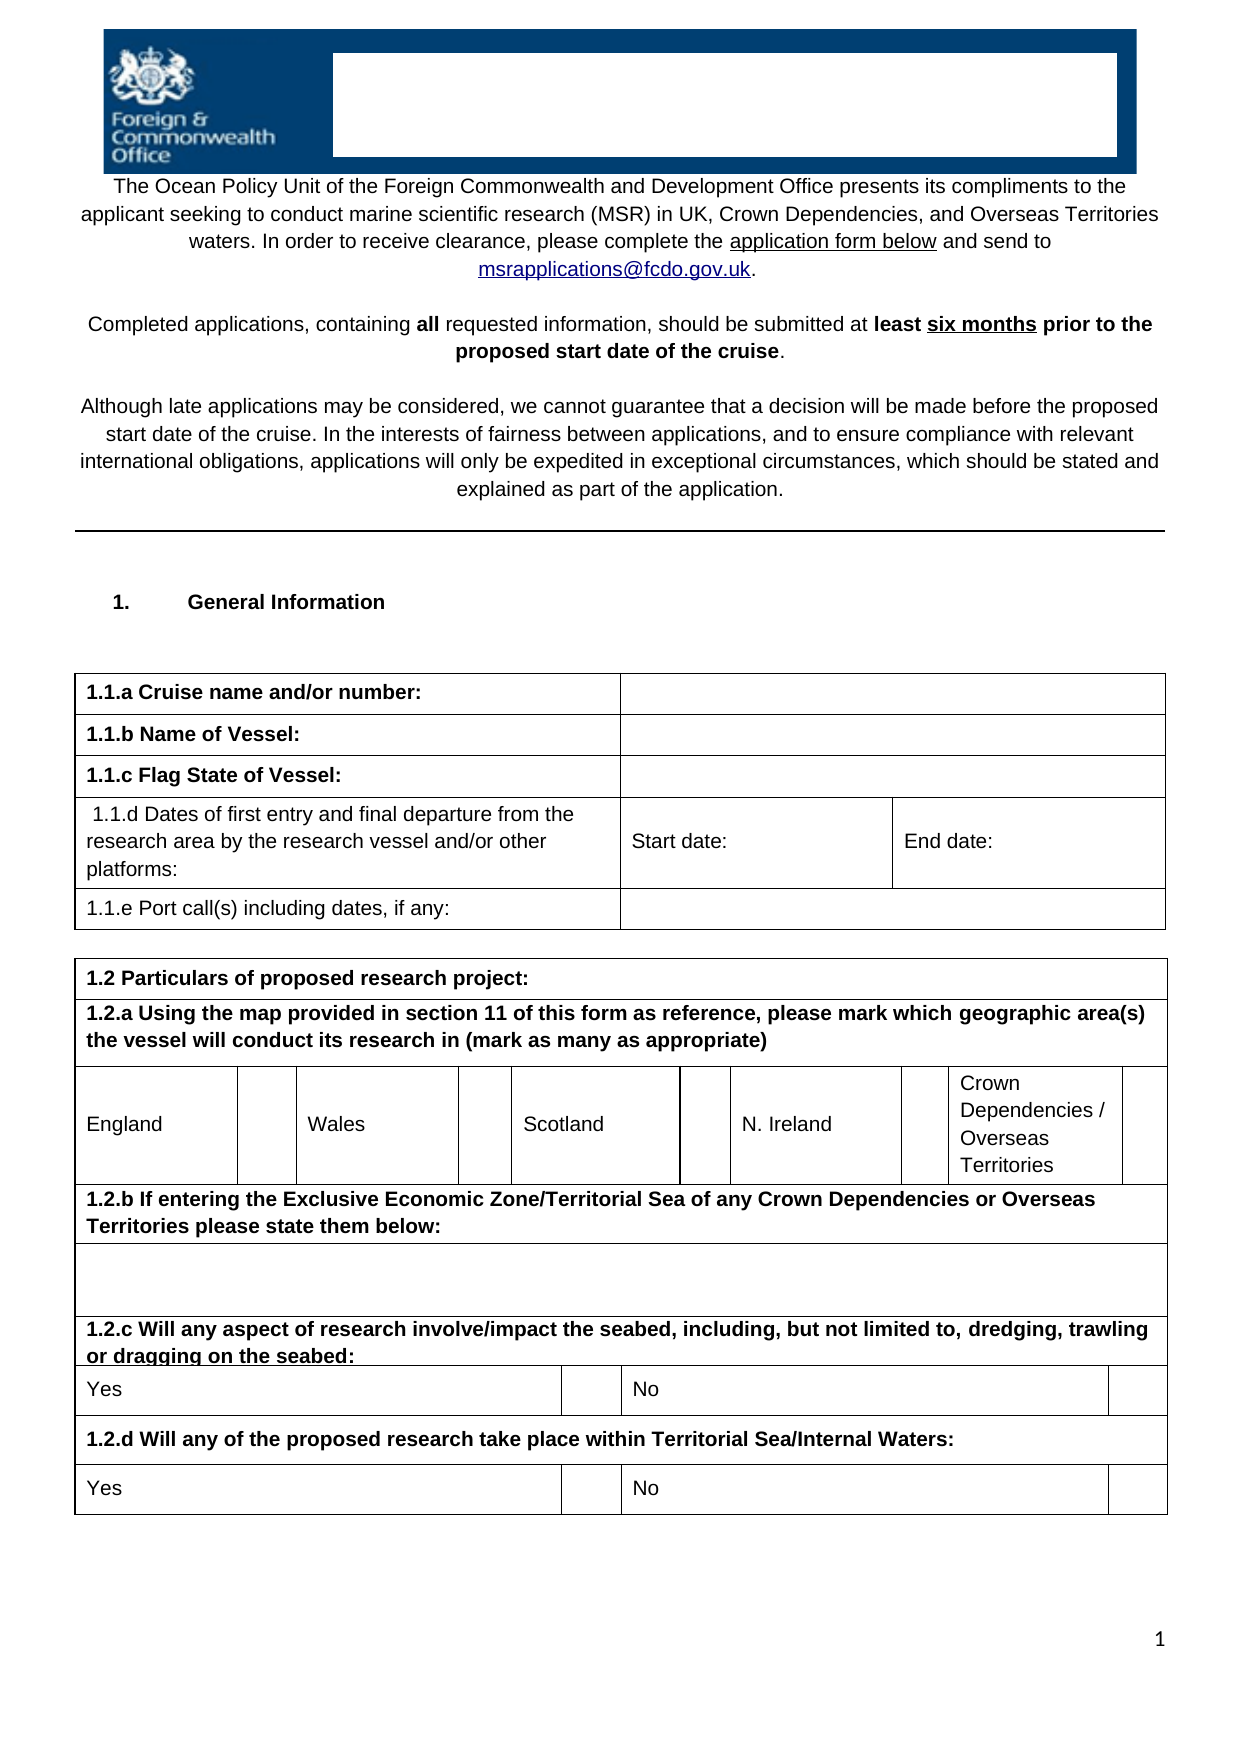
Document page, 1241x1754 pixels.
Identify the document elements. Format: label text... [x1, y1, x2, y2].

table_cell [621, 889, 1165, 929]
table_header [621, 674, 1165, 714]
table_cell [76, 1244, 1167, 1316]
text Completed applications, containing all requested information, should be submitted at least six months prior to the proposed start date of the cruise. [75, 311, 1165, 363]
table_cell [621, 756, 1165, 797]
text Marine Scientific Research Application form for UK, Crown Dependencies, and Overseas Territories waters [348, 61, 1102, 137]
table_header 1.2 Particulars of proposed research project: [76, 959, 1167, 999]
table_cell [238, 1067, 296, 1184]
table_cell 1.1.c Flag State of Vessel: [76, 756, 620, 797]
table_cell England [76, 1067, 237, 1184]
table_cell Yes [76, 1465, 561, 1514]
table_cell [681, 1067, 730, 1184]
table_cell 1.2.a Using the map provided in section 11 of this form as reference, please mark which geographic area(s) the vessel will conduct its research in (mark as many as appropriate) [76, 1000, 1167, 1066]
table_cell Crown Dependencies /Overseas Territories [949, 1067, 1122, 1184]
table_cell [459, 1067, 511, 1184]
text Although late applications may be considered, we cannot guarantee that a decision will be made before the proposed start date of the cruise. In the interests of fairness between applications, and to ensure compliance with relevant international obligations, applications will only be expedited in exceptional circumstances, which should be stated and explained as part of the application. [75, 394, 1165, 500]
table_header 1.1.a Cruise name and/or number: [76, 674, 620, 714]
table_cell [1109, 1366, 1167, 1415]
table_cell [902, 1067, 948, 1184]
table_cell [562, 1366, 621, 1415]
table_cell No [622, 1366, 1108, 1415]
table_cell Start date: [621, 798, 892, 888]
table_cell 1.2.d Will any of the proposed research take place within Territorial Sea/Internal Waters: [76, 1416, 1167, 1464]
table_cell Scotland [512, 1067, 679, 1184]
table_cell N. Ireland [731, 1067, 901, 1184]
table_cell No [622, 1465, 1108, 1514]
table_cell [1109, 1465, 1167, 1514]
table_cell 1.1.e Port call(s) including dates, if any: [76, 889, 620, 929]
table_cell [562, 1465, 621, 1514]
table_cell 1.2.b If entering the Exclusive Economic Zone/Territorial Sea of any Crown Dependencies or Overseas Territories please state them below: [76, 1185, 1167, 1243]
table_cell [621, 715, 1165, 755]
text The Ocean Policy Unit of the Foreign Commonwealth and Development Office presents its compliments to the applicant seeking to conduct marine scientific research (MSR) in UK, Crown Dependencies, and Overseas Territories waters. In order to receive clearance, please complete the application form below and send to msrapplications@fcdo.gov.uk. [75, 89, 1165, 280]
table_cell End date: [893, 798, 1165, 888]
table_cell Wales [297, 1067, 458, 1184]
table_cell Yes [76, 1366, 561, 1415]
list General Information [112, 590, 1165, 614]
table_cell 1.1.b Name of Vessel: [76, 715, 620, 755]
table_cell [1123, 1067, 1167, 1184]
table_cell 1.2.c Will any aspect of research involve/impact the seabed, including, but not limited to, dredging, trawling or dragging on the seabed: [76, 1317, 1167, 1365]
table_cell 1.1.d Dates of first entry and final departure from the research area by the research vessel and/or other platforms: [76, 798, 620, 888]
